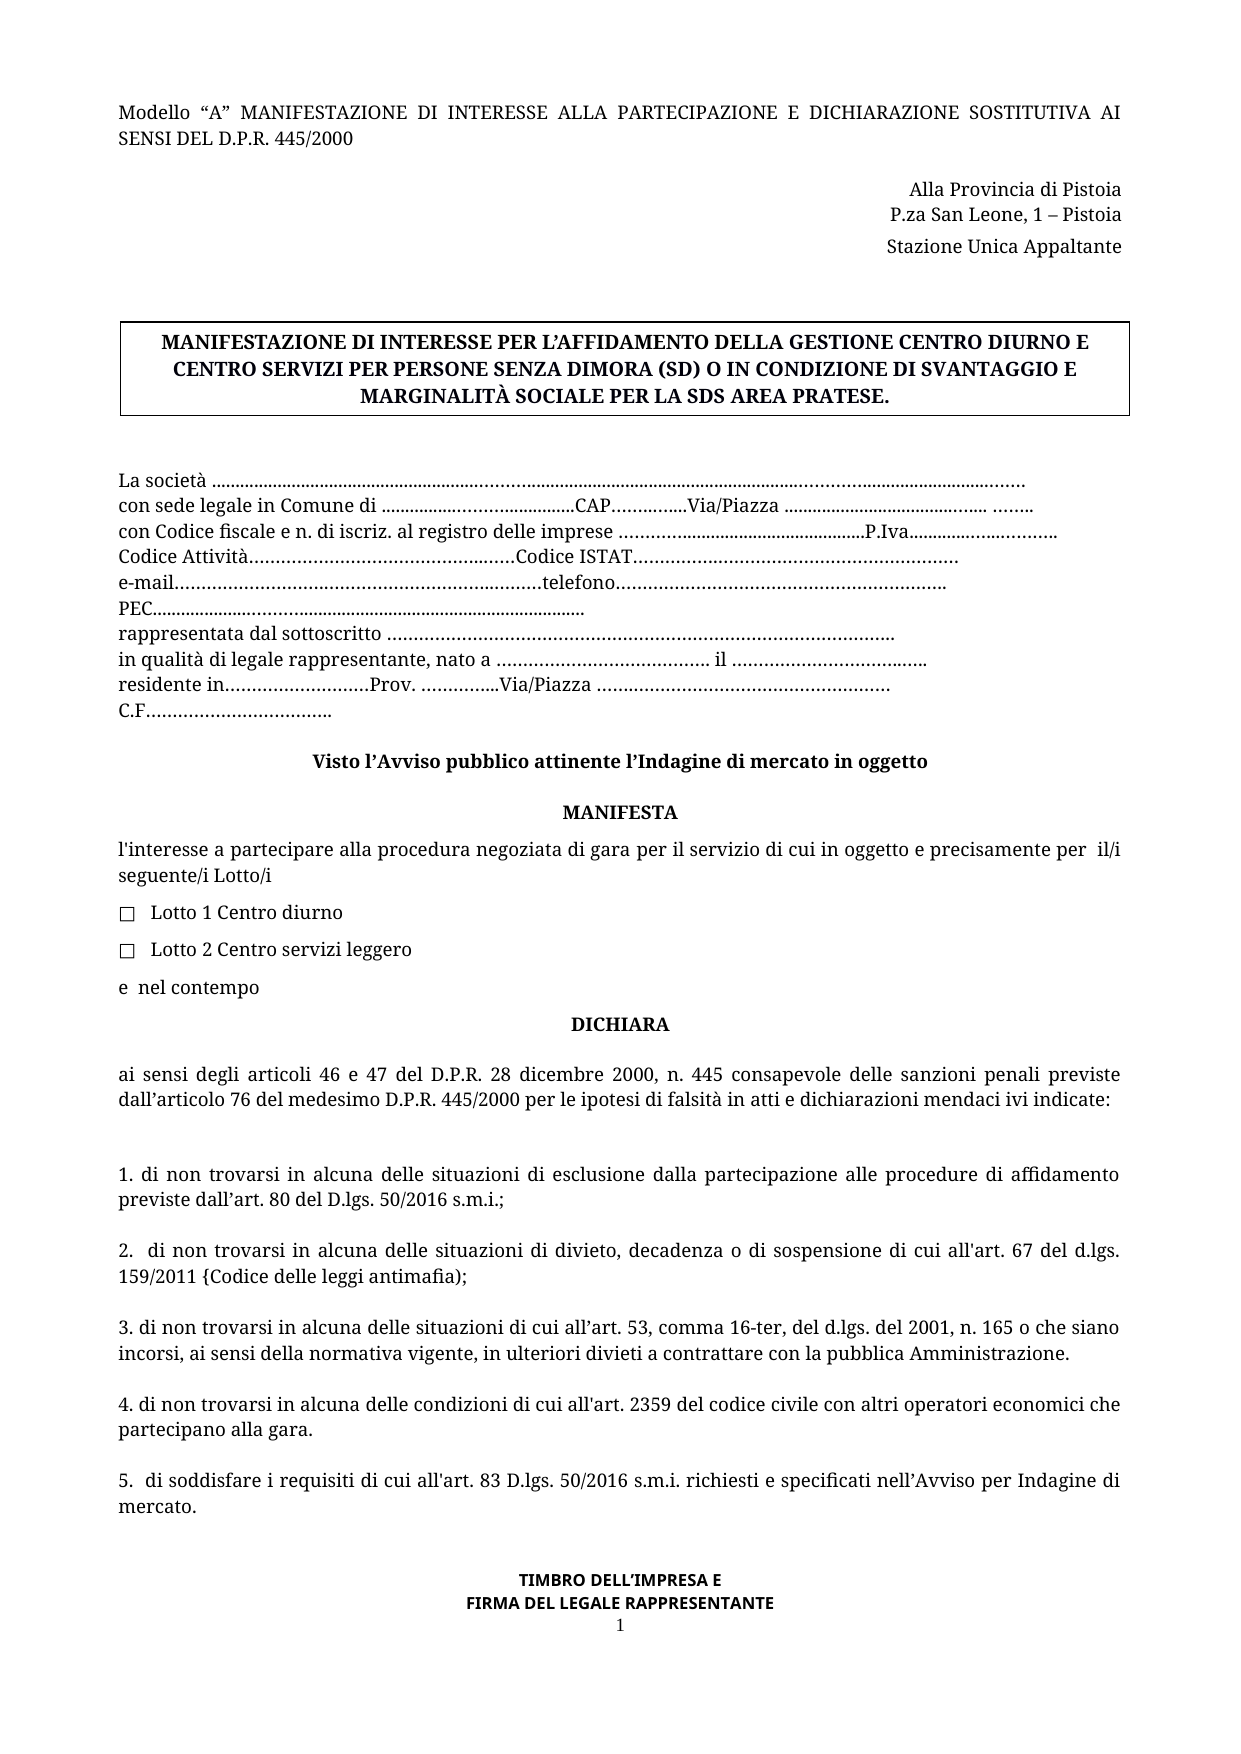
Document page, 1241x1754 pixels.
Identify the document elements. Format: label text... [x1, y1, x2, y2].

text Visto l’Avviso pubblico attinente l’Indagine di mercato in oggetto [118, 748, 1122, 773]
text 5. di soddisfare i requisiti di cui all'art. 83 D.lgs. 50/2016 s.m.i. richiesti e specificati nell’Avviso per Indagine di mercato. [118, 1467, 1122, 1518]
text □ Lotto 1 Centro diurno [118, 899, 1122, 925]
text rappresentata dal sottoscritto ………………………………………………………………………………….. [118, 620, 1122, 646]
text 4. di non trovarsi in alcuna delle condizioni di cui all'art. 2359 del codice civile con altri operatori economici che partecipano alla gara. [118, 1391, 1122, 1442]
text C.F…………………………….. [118, 697, 1122, 722]
text □ Lotto 2 Centro servizi leggero [118, 937, 1122, 962]
text 1. di non trovarsi in alcuna delle situazioni di esclusione dalla partecipazione alle procedure di affidamento previste dall’art. 80 del D.lgs. 50/2016 s.m.i.; [118, 1161, 1122, 1212]
text Modello “A” MANIFESTAZIONE DI INTERESSE ALLA PARTECIPAZIONE E DICHIARAZIONE SOSTITUTIVA AI SENSI DEL D.P.R. 445/2000 [118, 99, 1122, 150]
text e nel contempo [118, 974, 1122, 1000]
text e-mail……………………….…………………………..………telefono…………………………………………………….. [118, 569, 1122, 595]
text con sede legale in Comune di ................………...............CAP……..…....Via/Piazza ....................................….... …….. [118, 493, 1122, 518]
table_header MANIFESTAZIONE DI INTERESSE PER l’AFFIDAMENTO DELLA GESTIONE Centro Diurno e Centro Servizi per persone Senza Dimora (SD) o in condizione di svantaggio e marginalità sociale PER LA SDS AREA PRATESE. [121, 323, 1129, 415]
text residente in………………………Prov. …………...Via/Piazza …….………………………………………… [118, 671, 1122, 697]
text MANIFESTA [118, 799, 1122, 824]
text Alla Provincia di Pistoia [118, 176, 1122, 201]
text con Codice fiscale e n. di iscriz. al registro delle imprese ………….......................................P.Iva.............…...……….. [118, 518, 1122, 544]
text DICHIARA [118, 1012, 1122, 1037]
text P.za San Leone, 1 – Pistoia [118, 201, 1122, 227]
text 3. di non trovarsi in alcuna delle situazioni di cui all’art. 53, comma 16-ter, del d.lgs. del 2001, n. 165 o che siano incorsi, ai sensi della normativa vigente, in ulteriori divieti a contrattare con la pubblica Amministrazione. [118, 1314, 1122, 1365]
text in qualità di legale rappresentante, nato a …………………………………. il …………………………..….. [118, 646, 1122, 671]
text 2. di non trovarsi in alcuna delle situazioni di divieto, decadenza o di sospensione di cui all'art. 67 del d.lgs. 159/2011 {Codice delle leggi antimafia); [118, 1238, 1122, 1289]
text Codice Attività……………………………………..……Codice ISTAT…………….……………………………………… [118, 544, 1122, 569]
text La società .........................................................………..........................................................…………...........................……. [118, 467, 1122, 493]
text PEC.....................………............................................................. [118, 595, 1122, 620]
text ai sensi degli articoli 46 e 47 del D.P.R. 28 dicembre 2000, n. 445 consapevole delle sanzioni penali previste dall’articolo 76 del medesimo D.P.R. 445/2000 per le ipotesi di falsità in atti e dichiarazioni mendaci ivi indicate: [118, 1061, 1122, 1112]
text L'INTERESSE A partecipare alla procedura negoziata di gara per il servizio di cui in oggetto e precisamente per il/i seguente/i Lotto/i [118, 836, 1122, 887]
text Stazione Unica Appaltante [118, 233, 1122, 258]
